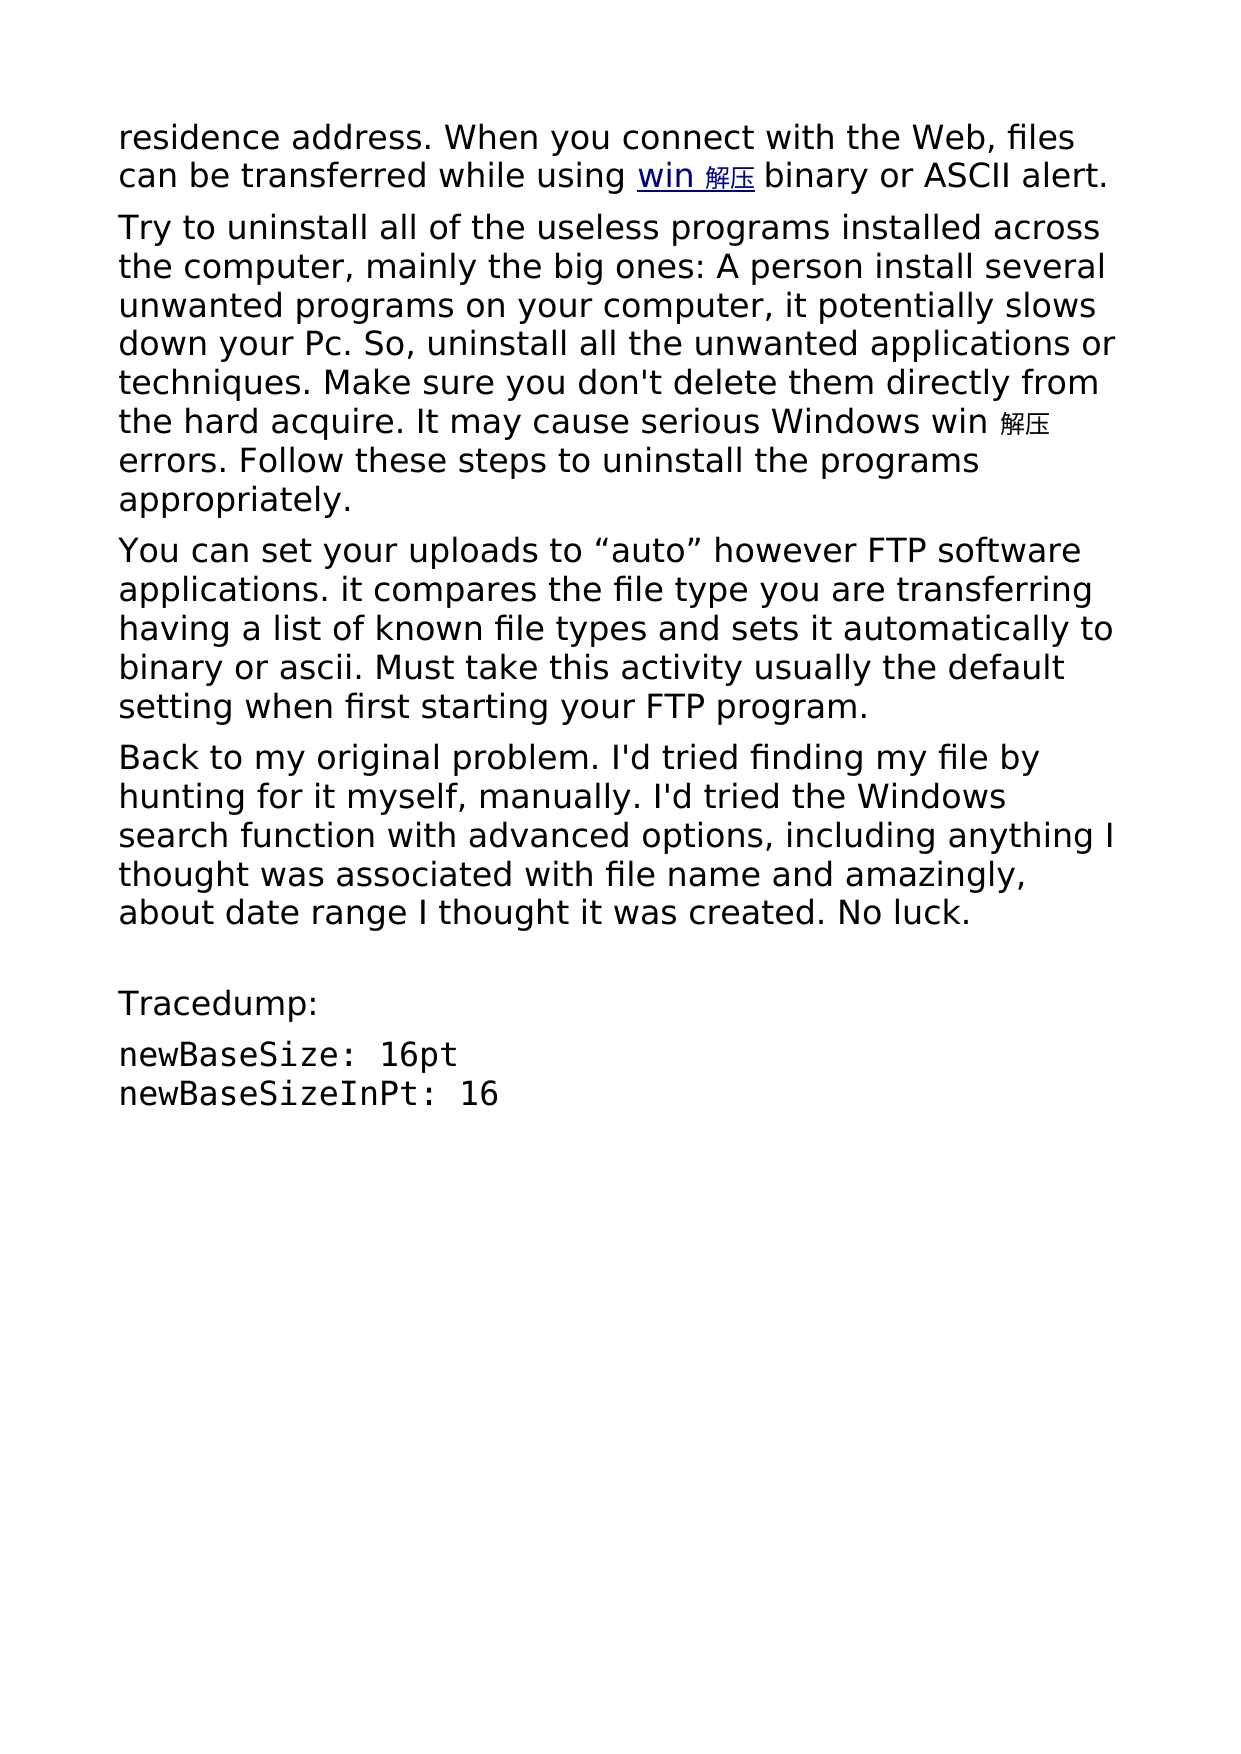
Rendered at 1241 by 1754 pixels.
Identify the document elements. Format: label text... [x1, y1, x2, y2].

text newBaseSize: 16pt newBaseSizeInPt: 16 [118, 1035, 1122, 1113]
text Back to my original problem. I'd tried finding my file by hunting for it myself, manually. I'd tried the Windows search function with advanced options, including anything I thought was associated with file name and amazingly, about date range I thought it was created. No luck. [118, 738, 1122, 933]
text Try to uninstall all of the useless programs installed across the computer, mainly the big ones: A person install several unwanted programs on your computer, it potentially slows down your Pc. So, uninstall all the unwanted applications or techniques. Make sure you don't delete them directly from the hard acquire. It may cause serious Windows win 解压 errors. Follow these steps to uninstall the programs appropriately. [118, 208, 1122, 519]
text residence address. When you connect with the Web, files can be transferred while using win 解压 binary or ASCII alert. [118, 118, 1122, 196]
text You can set your uploads to “auto” however FTP software applications. it compares the file type you are transferring having a list of known file types and sets it automatically to binary or ascii. Must take this activity usually the default setting when first starting your FTP program. [118, 532, 1122, 726]
text Tracedump: [118, 945, 1122, 1023]
